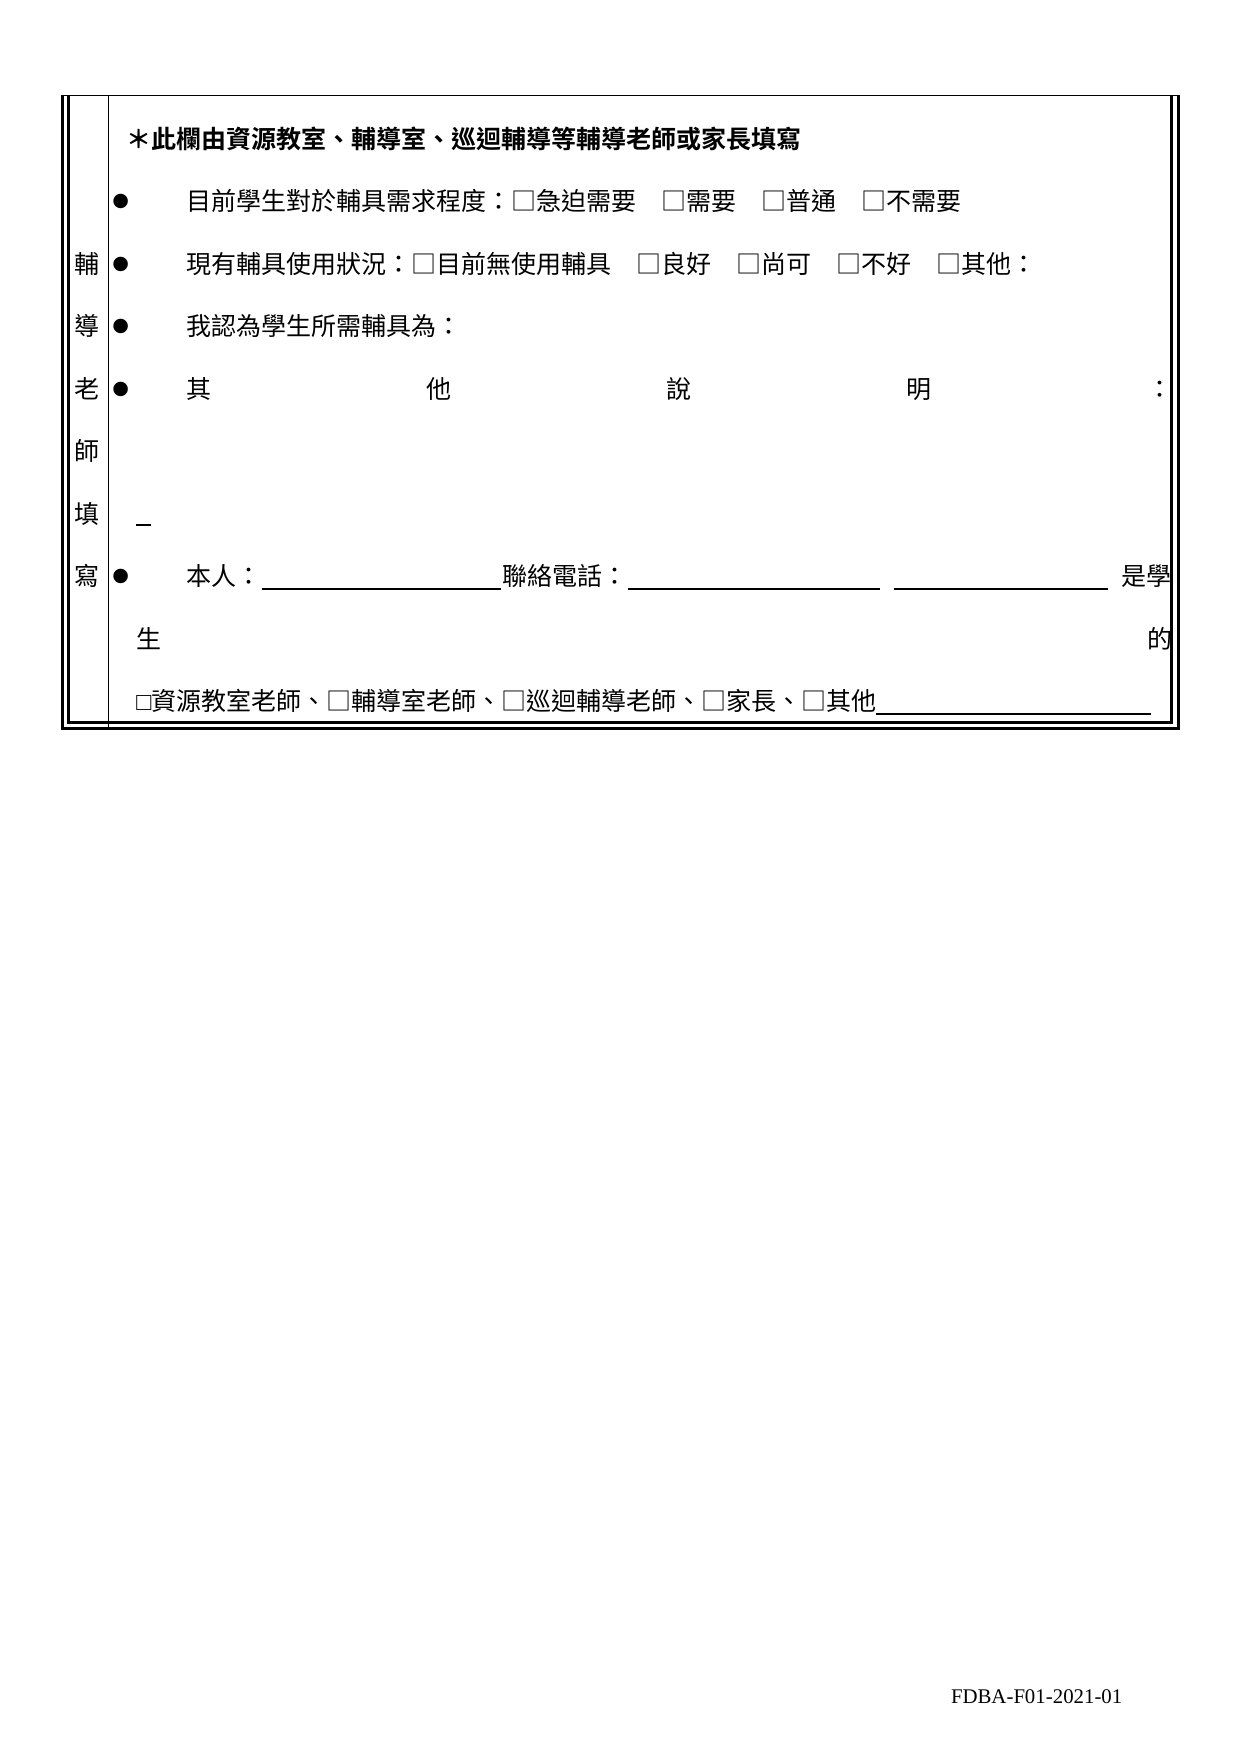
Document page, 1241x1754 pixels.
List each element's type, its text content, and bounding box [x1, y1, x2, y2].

table_cell 輔導老師填寫 [70, 96, 108, 721]
table_cell ＊此欄由資源教室、輔導室、巡迴輔導等輔導老師或家長填寫 目前學生對於輔具需求程度：□急迫需要 □需要 □普通 □不需要 現有輔具使用狀況：□目前無使用輔具 □良好 □尚可 □不好 □其他： 我認為學生所需輔具為： 其他說明： 本人： 聯絡電話： 是學生的 □資源教室老師、□輔導室老師、□巡迴輔導老師、□家長、□其他 [109, 96, 1170, 721]
